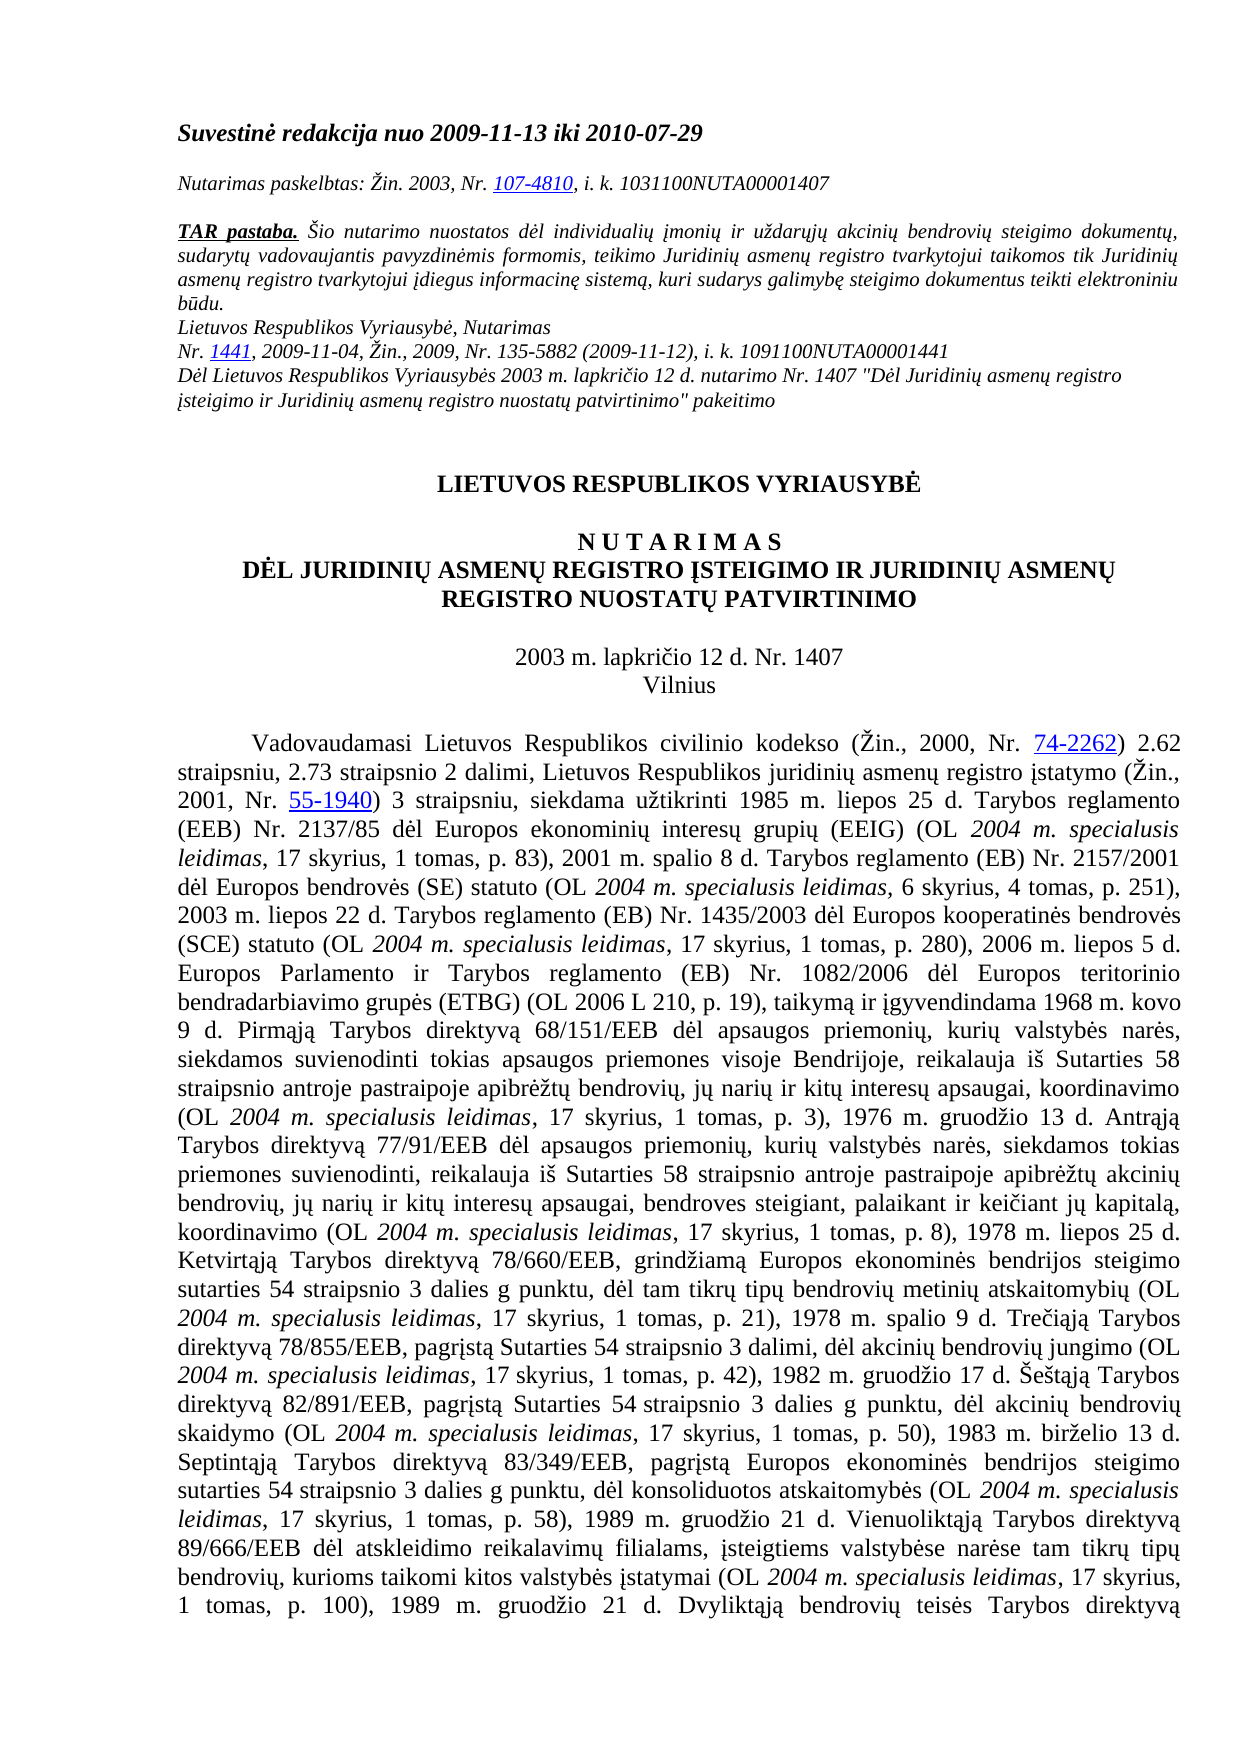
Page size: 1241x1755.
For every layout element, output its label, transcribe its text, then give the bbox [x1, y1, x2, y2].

text TAR pastaba. Šio nutarimo nuostatos dėl individualių įmonių ir uždarųjų akcinių bendrovių steigimo dokumentų, sudarytų vadovaujantis pavyzdinėmis formomis, teikimo Juridinių asmenų registro tvarkytojui taikomos tik Juridinių asmenų registro tvarkytojui įdiegus informacinę sistemą, kuri sudarys galimybę steigimo dokumentus teikti elektroniniu būdu. [177, 219, 1181, 315]
text Vadovaudamasi Lietuvos Respublikos civilinio kodekso (Žin., 2000, Nr. 74-2262) 2.62 straipsniu, 2.73 straipsnio 2 dalimi, Lietuvos Respublikos juridinių asmenų registro įstatymo (Žin., 2001, Nr. 55-1940) 3 straipsniu, siekdama užtikrinti 1985 m. liepos 25 d. Tarybos reglamento (EEB) Nr. 2137/85 dėl Europos ekonominių interesų grupių (EEIG) (OL 2004 m. specialusis leidimas, 17 skyrius, 1 tomas, p. 83), 2001 m. spalio 8 d. Tarybos reglamento (EB) Nr. 2157/2001 dėl Europos bendrovės (SE) statuto (OL 2004 m. specialusis leidimas, 6 skyrius, 4 tomas, p. 251), 2003 m. liepos 22 d. Tarybos reglamento (EB) Nr. 1435/2003 dėl Europos kooperatinės bendrovės (SCE) statuto (OL 2004 m. specialusis leidimas, 17 skyrius, 1 tomas, p. 280), 2006 m. liepos 5 d. Europos Parlamento ir Tarybos reglamento (EB) Nr. 1082/2006 dėl Europos teritorinio bendradarbiavimo grupės (ETBG) (OL 2006 L 210, p. 19), taikymą ir įgyvendindama 1968 m. kovo 9 d. Pirmąją Tarybos direktyvą 68/151/EEB dėl apsaugos priemonių, kurių valstybės narės, siekdamos suvienodinti tokias apsaugos priemones visoje Bendrijoje, reikalauja iš Sutarties 58 straipsnio antroje pastraipoje apibrėžtų bendrovių, jų narių ir kitų interesų apsaugai, koordinavimo (OL 2004 m. specialusis leidimas, 17 skyrius, 1 tomas, p. 3), 1976 m. gruodžio 13 d. Antrąją Tarybos direktyvą 77/91/EEB dėl apsaugos priemonių, kurių valstybės narės, siekdamos tokias priemones suvienodinti, reikalauja iš Sutarties 58 straipsnio antroje pastraipoje apibrėžtų akcinių bendrovių, jų narių ir kitų interesų apsaugai, bendroves steigiant, palaikant ir keičiant jų kapitalą, koordinavimo (OL 2004 m. specialusis leidimas, 17 skyrius, 1 tomas, p. 8), 1978 m. liepos 25 d. Ketvirtąją Tarybos direktyvą 78/660/EEB, grindžiamą Europos ekonominės bendrijos steigimo sutarties 54 straipsnio 3 dalies g punktu, dėl tam tikrų tipų bendrovių metinių atskaitomybių (OL 2004 m. specialusis leidimas, 17 skyrius, 1 tomas, p. 21), 1978 m. spalio 9 d. Trečiąją Tarybos direktyvą 78/855/EEB, pagrįstą Sutarties 54 straipsnio 3 dalimi, dėl akcinių bendrovių jungimo (OL 2004 m. specialusis leidimas, 17 skyrius, 1 tomas, p. 42), 1982 m. gruodžio 17 d. Šeštąją Tarybos direktyvą 82/891/EEB, pagrįstą Sutarties 54 straipsnio 3 dalies g punktu, dėl akcinių bendrovių skaidymo (OL 2004 m. specialusis leidimas, 17 skyrius, 1 tomas, p. 50), 1983 m. birželio 13 d. Septintąją Tarybos direktyvą 83/349/EEB, pagrįstą Europos ekonominės bendrijos steigimo sutarties 54 straipsnio 3 dalies g punktu, dėl konsoliduotos atskaitomybės (OL 2004 m. specialusis leidimas, 17 skyrius, 1 tomas, p. 58), 1989 m. gruodžio 21 d. Vienuoliktąją Tarybos direktyvą 89/666/EEB dėl atskleidimo reikalavimų filialams, įsteigtiems valstybėse narėse tam tikrų tipų bendrovių, kurioms taikomi kitos valstybės įstatymai (OL 2004 m. specialusis leidimas, 17 skyrius, 1 tomas, p. 100), 1989 m. gruodžio 21 d. Dvyliktąją bendrovių teisės Tarybos direktyvą [177, 728, 1181, 1619]
text Lietuvos Respublikos Vyriausybė, Nutarimas [177, 315, 1181, 339]
text Suvestinė redakcija nuo 2009-11-13 iki 2010-07-29 [177, 118, 1181, 147]
text 2003 m. lapkričio 12 d. Nr. 1407 [177, 642, 1181, 670]
text DĖL JURIDINIŲ ASMENŲ REGISTRO ĮSTEIGIMO IR JURIDINIŲ ASMENŲ REGISTRO NUOSTATŲ PATVIRTINIMO [177, 555, 1181, 613]
text Nutarimas paskelbtas: Žin. 2003, Nr. 107-4810, i. k. 1031100NUTA00001407 [177, 171, 1181, 195]
text N U T A R I M A S [177, 527, 1181, 555]
text LIETUVOS RESPUBLIKOS VYRIAUSYBĖ [177, 469, 1181, 498]
text Dėl Lietuvos Respublikos Vyriausybės 2003 m. lapkričio 12 d. nutarimo Nr. 1407 "Dėl Juridinių asmenų registro įsteigimo ir Juridinių asmenų registro nuostatų patvirtinimo" pakeitimo [177, 363, 1181, 412]
text Vilnius [177, 670, 1181, 699]
text Nr. 1441, 2009-11-04, Žin., 2009, Nr. 135-5882 (2009-11-12), i. k. 1091100NUTA00001441 [177, 339, 1181, 363]
